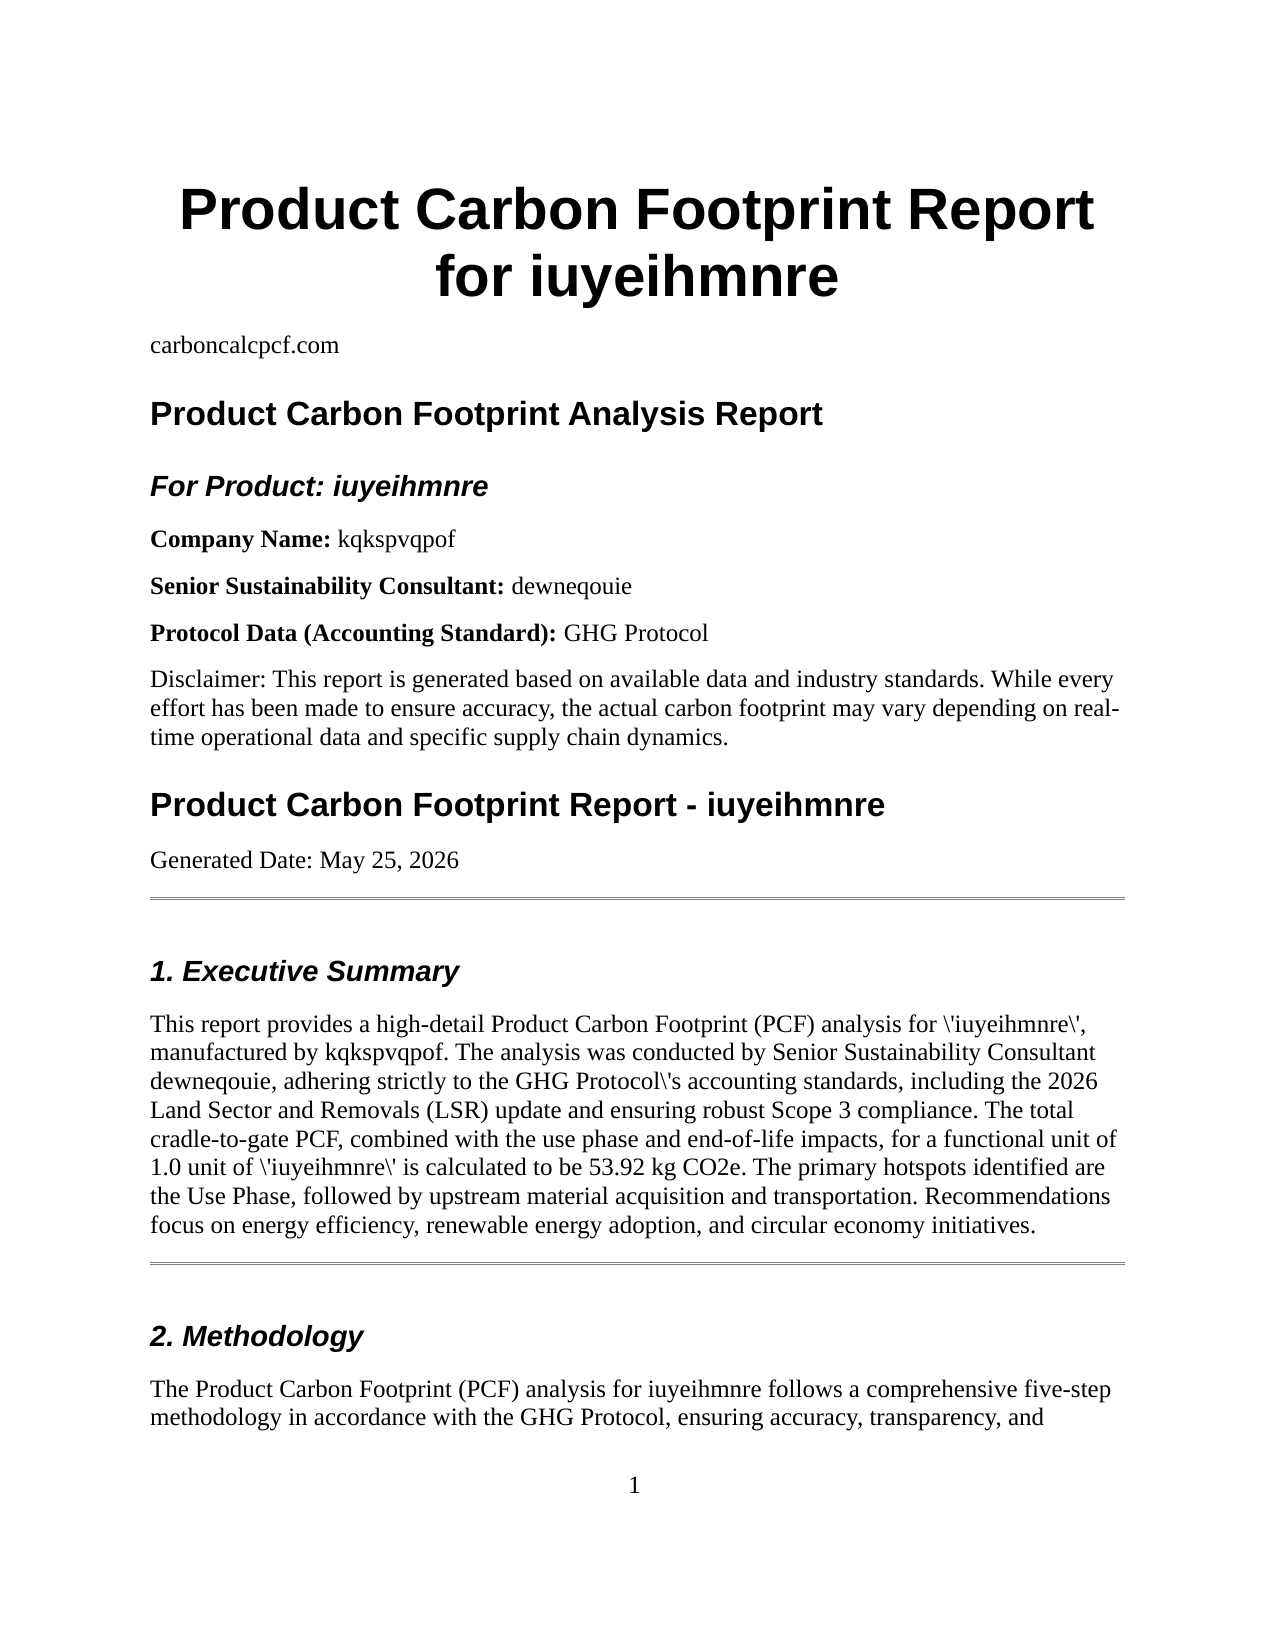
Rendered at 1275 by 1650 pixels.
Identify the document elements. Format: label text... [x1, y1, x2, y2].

subtitle For Product: iuyeihmnre [150, 469, 1125, 503]
text Protocol Data (Accounting Standard): GHG Protocol [150, 618, 1125, 647]
subtitle 1. Executive Summary [150, 954, 1125, 987]
subtitle Product Carbon Footprint Report - iuyeihmnre [150, 785, 1125, 823]
subtitle 2. Methodology [150, 1319, 1125, 1352]
text Senior Sustainability Consultant: dewneqouie [150, 571, 1125, 600]
title Product Carbon Footprint Report for iuyeihmnre [150, 175, 1125, 309]
text carboncalcpcf.com [150, 331, 1125, 359]
text The Product Carbon Footprint (PCF) analysis for iuyeihmnre follows a comprehensive five-step methodology in accordance with the GHG Protocol, ensuring accuracy, transparency, and [150, 1374, 1125, 1431]
text This report provides a high-detail Product Carbon Footprint (PCF) analysis for \'iuyeihmnre\', manufactured by kqkspvqpof. The analysis was conducted by Senior Sustainability Consultant dewneqouie, adhering strictly to the GHG Protocol\'s accounting standards, including the 2026 Land Sector and Removals (LSR) update and ensuring robust Scope 3 compliance. The total cradle-to-gate PCF, combined with the use phase and end-of-life impacts, for a functional unit of 1.0 unit of \'iuyeihmnre\' is calculated to be 53.92 kg CO2e. The primary hotspots identified are the Use Phase, followed by upstream material acquisition and transportation. Recommendations focus on energy efficiency, renewable energy adoption, and circular economy initiatives. [150, 1009, 1125, 1239]
text Company Name: kqkspvqpof [150, 524, 1125, 553]
subtitle Product Carbon Footprint Analysis Report [150, 393, 1125, 432]
text Disclaimer: This report is generated based on available data and industry standards. While every effort has been made to ensure accuracy, the actual carbon footprint may vary depending on real-time operational data and specific supply chain dynamics. [150, 664, 1125, 751]
text Generated Date: May 25, 2026 [150, 845, 1125, 873]
